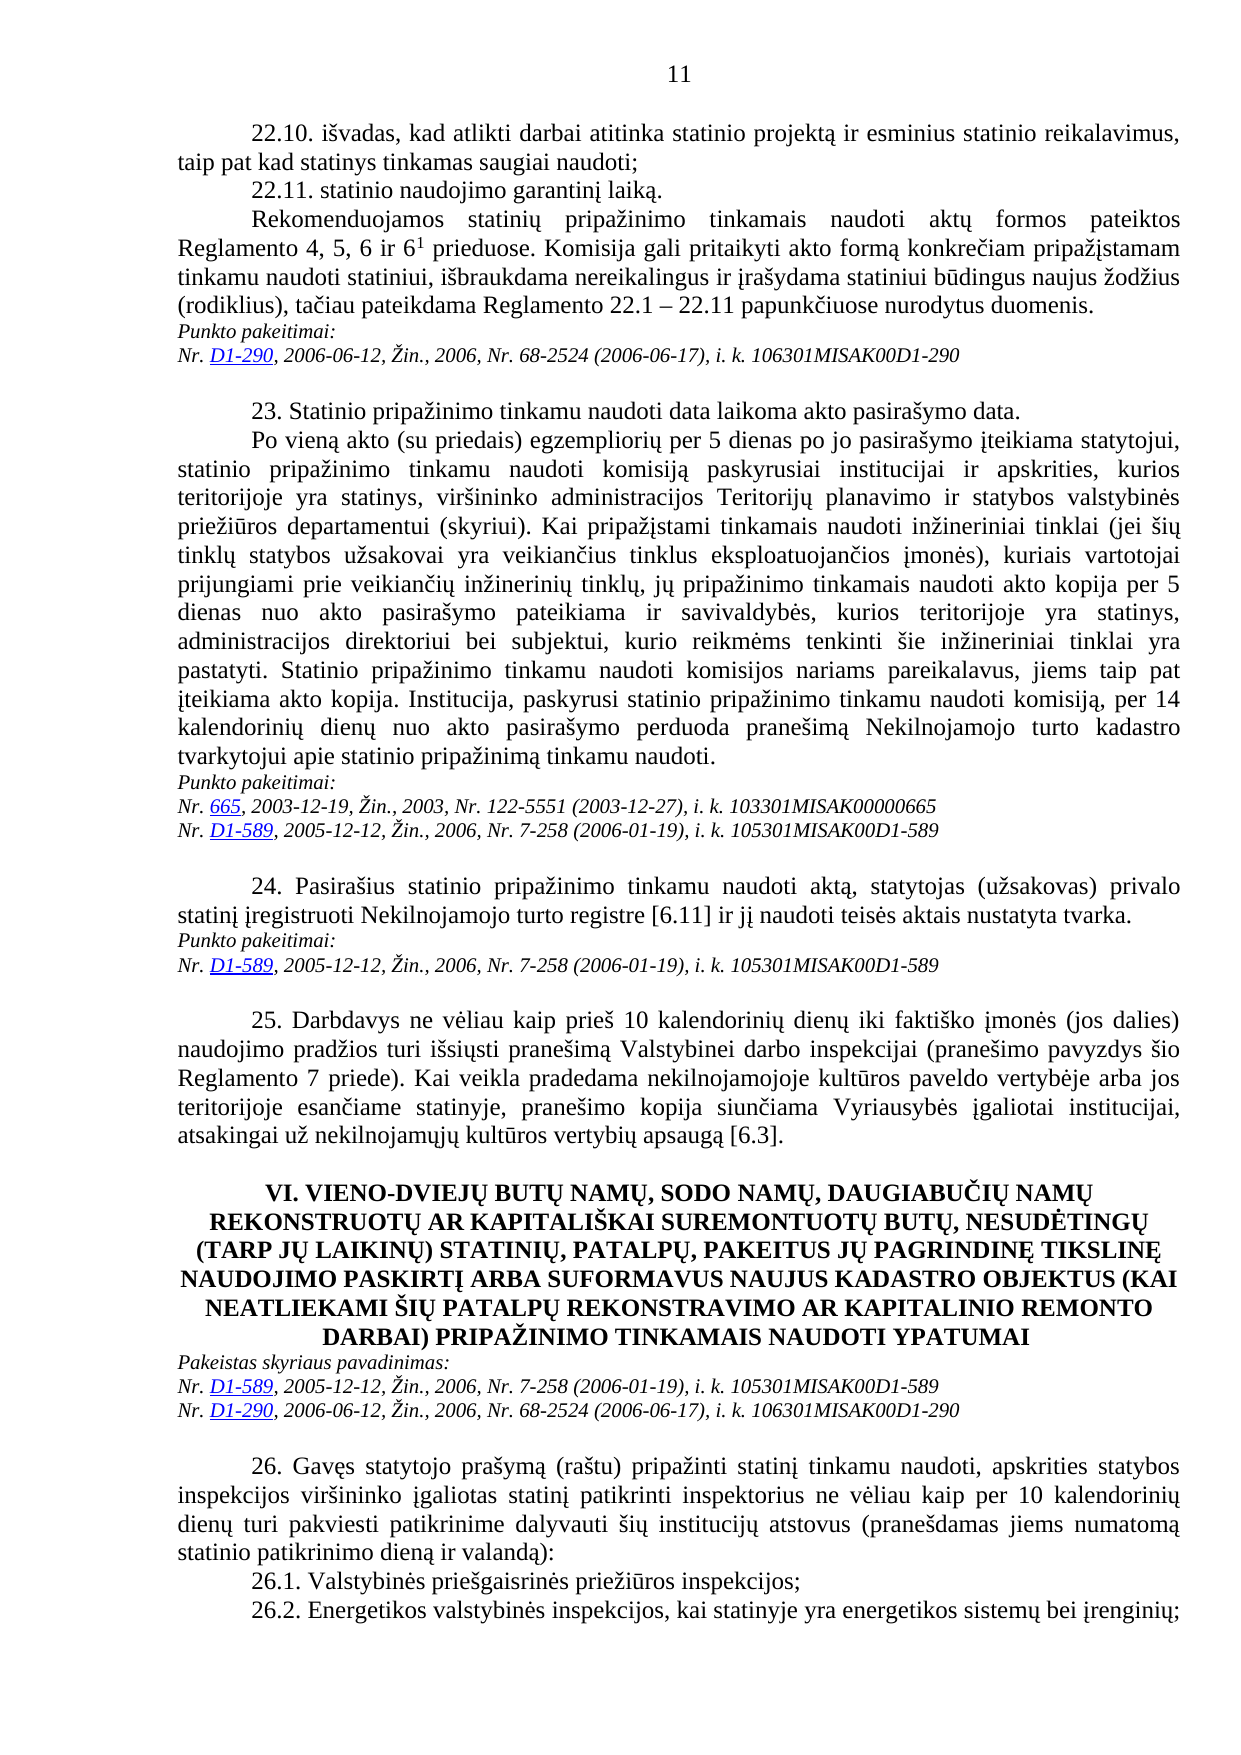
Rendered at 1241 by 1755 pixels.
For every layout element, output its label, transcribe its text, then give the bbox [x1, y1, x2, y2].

text Nr. 665, 2003-12-19, Žin., 2003, Nr. 122-5551 (2003-12-27), i. k. 103301MISAK00000665 [177, 794, 1181, 818]
text 24. Pasirašius statinio pripažinimo tinkamu naudoti aktą, statytojas (užsakovas) privalo statinį įregistruoti Nekilnojamojo turto registre [6.11] ir jį naudoti teisės aktais nustatyta tvarka. [177, 871, 1181, 928]
text 25. Darbdavys ne vėliau kaip prieš 10 kalendorinių dienų iki faktiško įmonės (jos dalies) naudojimo pradžios turi išsiųsti pranešimą Valstybinei darbo inspekcijai (pranešimo pavyzdys šio Reglamento 7 priede). Kai veikla pradedama nekilnojamojoje kultūros paveldo vertybėje arba jos teritorijoje esančiame statinyje, pranešimo kopija siunčiama Vyriausybės įgaliotai institucijai, atsakingai už nekilnojamųjų kultūros vertybių apsaugą [6.3]. [177, 1005, 1181, 1149]
text 22.10. išvadas, kad atlikti darbai atitinka statinio projektą ir esminius statinio reikalavimus, taip pat kad statinys tinkamas saugiai naudoti; [177, 118, 1181, 176]
text Po vieną akto (su priedais) egzempliorių per 5 dienas po jo pasirašymo įteikiama statytojui, statinio pripažinimo tinkamu naudoti komisiją paskyrusiai institucijai ir apskrities, kurios teritorijoje yra statinys, viršininko administracijos Teritorijų planavimo ir statybos valstybinės priežiūros departamentui (skyriui). Kai pripažįstami tinkamais naudoti inžineriniai tinklai (jei šių tinklų statybos užsakovai yra veikiančius tinklus eksploatuojančios įmonės), kuriais vartotojai prijungiami prie veikiančių inžinerinių tinklų, jų pripažinimo tinkamais naudoti akto kopija per 5 dienas nuo akto pasirašymo pateikiama ir savivaldybės, kurios teritorijoje yra statinys, administracijos direktoriui bei subjektui, kurio reikmėms tenkinti šie inžineriniai tinklai yra pastatyti. Statinio pripažinimo tinkamu naudoti komisijos nariams pareikalavus, jiems taip pat įteikiama akto kopija. Institucija, paskyrusi statinio pripažinimo tinkamu naudoti komisiją, per 14 kalendorinių dienų nuo akto pasirašymo perduoda pranešimą Nekilnojamojo turto kadastro tvarkytojui apie statinio pripažinimą tinkamu naudoti. [177, 425, 1181, 770]
text VI. VIENO-DVIEJŲ BUTŲ NAMŲ, SODO NAMŲ, DAUGIABUČIŲ NAMŲ REKONSTRUOTŲ AR KAPITALIŠKAI SUREMONTUOTŲ BUTŲ, NESUDĖTINGŲ (TARP JŲ LAIKINŲ) STATINIŲ, PATALPŲ, PAKEITUS JŲ PAGRINDINĘ TIKSLINĘ NAUDOJIMO PASKIRTĮ ARBA SUFORMAVUS NAUJUS KADASTRO OBJEKTUS (KAI NEATLIEKAMI ŠIŲ PATALPŲ REKONSTRAVIMO AR KAPITALINIO REMONTO DARBAI) PRIPAŽINIMO TINKAMAIS NAUDOTI YPATUMAI [177, 1178, 1181, 1350]
text Nr. D1-290, 2006-06-12, Žin., 2006, Nr. 68-2524 (2006-06-17), i. k. 106301MISAK00D1-290 [177, 1398, 1181, 1422]
text Pakeistas skyriaus pavadinimas: [177, 1350, 1181, 1374]
text Punkto pakeitimai: [177, 770, 1181, 794]
text Nr. D1-589, 2005-12-12, Žin., 2006, Nr. 7-258 (2006-01-19), i. k. 105301MISAK00D1-589 [177, 818, 1181, 842]
text 26.1. Valstybinės priešgaisrinės priežiūros inspekcijos; [177, 1566, 1181, 1595]
text 23. Statinio pripažinimo tinkamu naudoti data laikoma akto pasirašymo data. [177, 396, 1181, 425]
text Rekomenduojamos statinių pripažinimo tinkamais naudoti aktų formos pateiktos Reglamento 4, 5, 6 ir 61 prieduose. Komisija gali pritaikyti akto formą konkrečiam pripažįstamam tinkamu naudoti statiniui, išbraukdama nereikalingus ir įrašydama statiniui būdingus naujus žodžius (rodiklius), tačiau pateikdama Reglamento 22.1 – 22.11 papunkčiuose nurodytus duomenis. [177, 204, 1181, 319]
text 26. Gavęs statytojo prašymą (raštu) pripažinti statinį tinkamu naudoti, apskrities statybos inspekcijos viršininko įgaliotas statinį patikrinti inspektorius ne vėliau kaip per 10 kalendorinių dienų turi pakviesti patikrinime dalyvauti šių institucijų atstovus (pranešdamas jiems numatomą statinio patikrinimo dieną ir valandą): [177, 1451, 1181, 1566]
text Punkto pakeitimai: [177, 319, 1181, 343]
text 22.11. statinio naudojimo garantinį laiką. [177, 176, 1181, 204]
text Nr. D1-589, 2005-12-12, Žin., 2006, Nr. 7-258 (2006-01-19), i. k. 105301MISAK00D1-589 [177, 1374, 1181, 1398]
text Nr. D1-589, 2005-12-12, Žin., 2006, Nr. 7-258 (2006-01-19), i. k. 105301MISAK00D1-589 [177, 952, 1181, 977]
text Punkto pakeitimai: [177, 928, 1181, 952]
text 26.2. Energetikos valstybinės inspekcijos, kai statinyje yra energetikos sistemų bei įrenginių; [177, 1595, 1181, 1624]
text Nr. D1-290, 2006-06-12, Žin., 2006, Nr. 68-2524 (2006-06-17), i. k. 106301MISAK00D1-290 [177, 343, 1181, 367]
